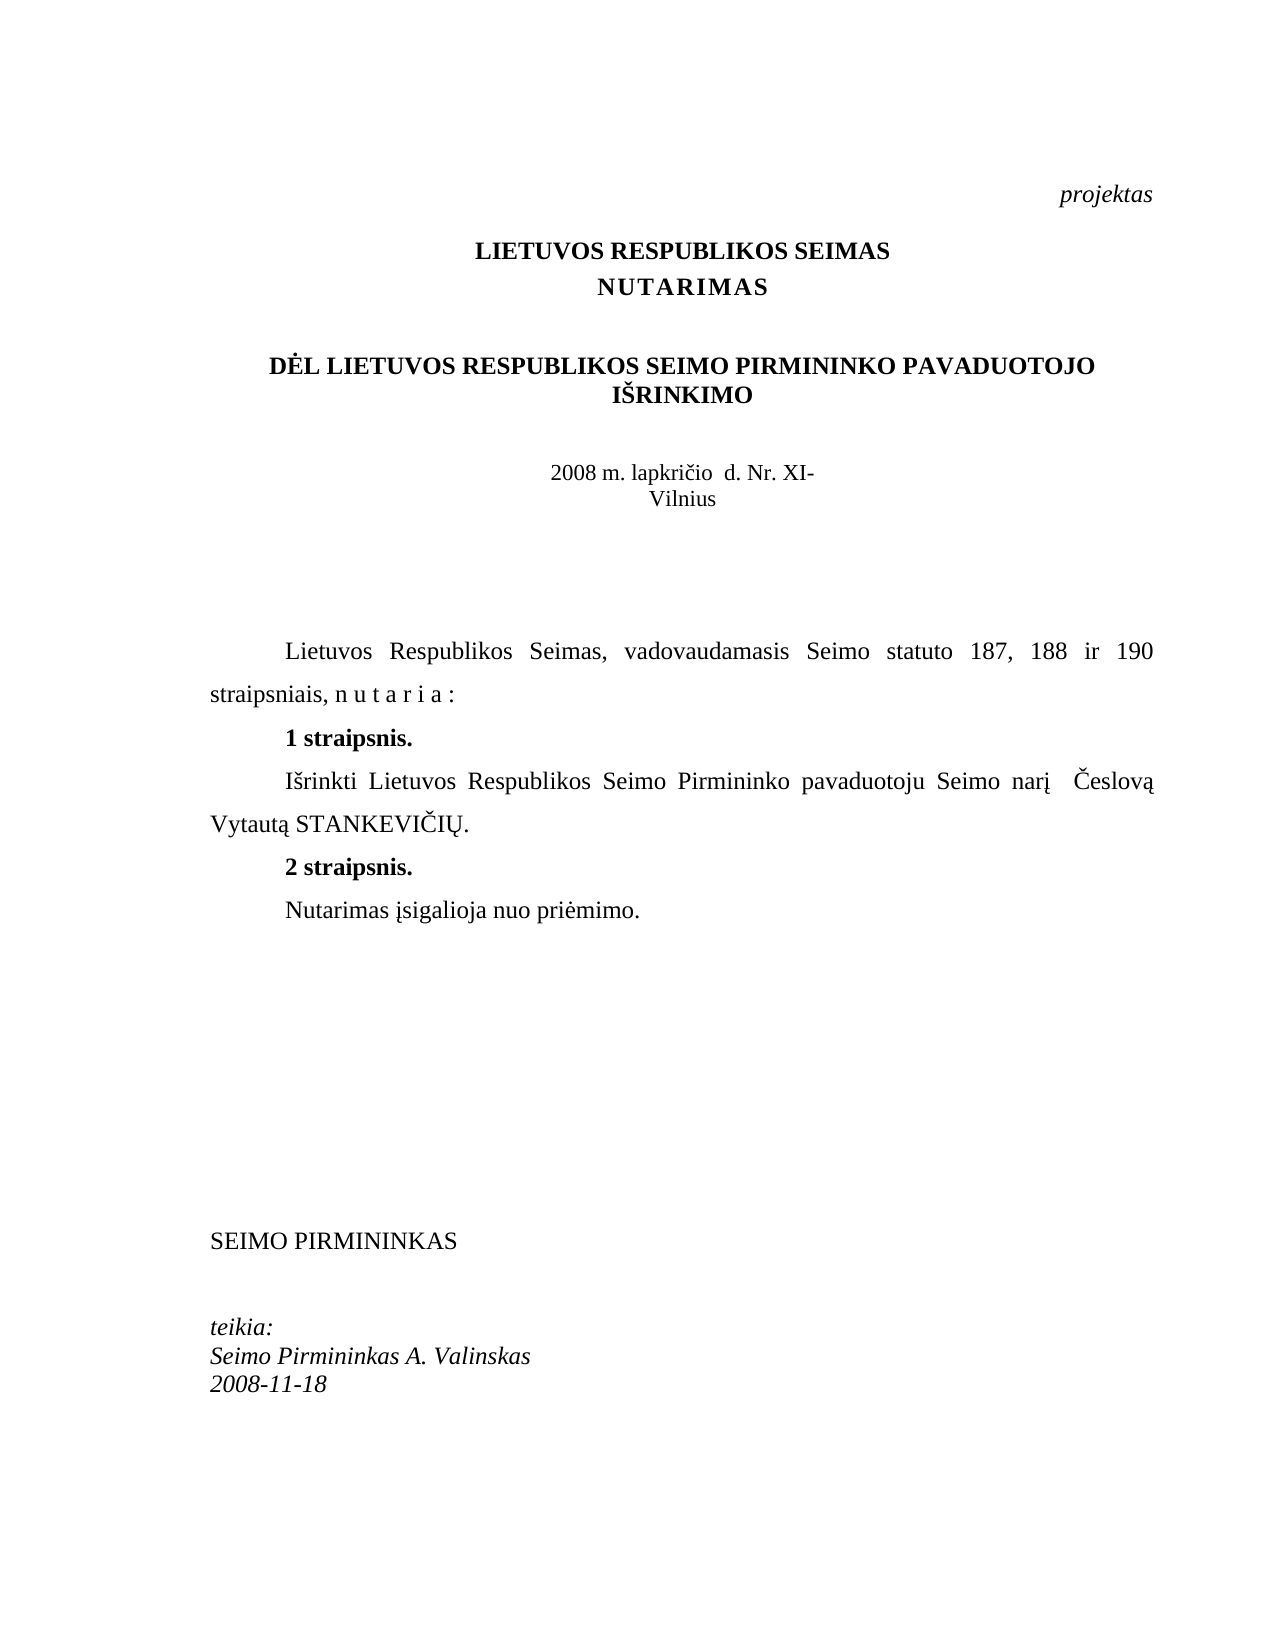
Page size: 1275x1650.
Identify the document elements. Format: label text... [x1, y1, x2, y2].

text SEIMO PIRMININKAS [210, 1226, 1155, 1254]
text NUTARIMAS [210, 272, 1155, 301]
text 2008-11-18 [210, 1369, 1155, 1398]
text 1 straipsnis. [210, 723, 1155, 751]
text Išrinkti Lietuvos Respublikos Seimo Pirmininko pavaduotoju Seimo narį Česlovą Vytautą STANKEVIČIŲ. [210, 766, 1155, 838]
text 2 straipsnis. [210, 852, 1155, 881]
text LIETUVOS RESPUBLIKOS SEIMAS [210, 236, 1155, 265]
text 2008 m. lapkričio d. Nr. XI- Vilnius [210, 459, 1155, 512]
text Nutarimas įsigalioja nuo priėmimo. [210, 895, 1155, 924]
text teikia: [210, 1312, 1155, 1341]
text Lietuvos Respublikos Seimas, vadovaudamasis Seimo statuto 187, 188 ir 190 straipsniais, n u t a r i a : [210, 636, 1155, 708]
text DĖL LIETUVOS RESPUBLIKOS SEIMO PIRMININKO PAVADUOTOJO IŠRINKIMO [210, 351, 1155, 409]
text projektas [210, 179, 1155, 207]
text Seimo Pirmininkas A. Valinskas [210, 1341, 1155, 1369]
